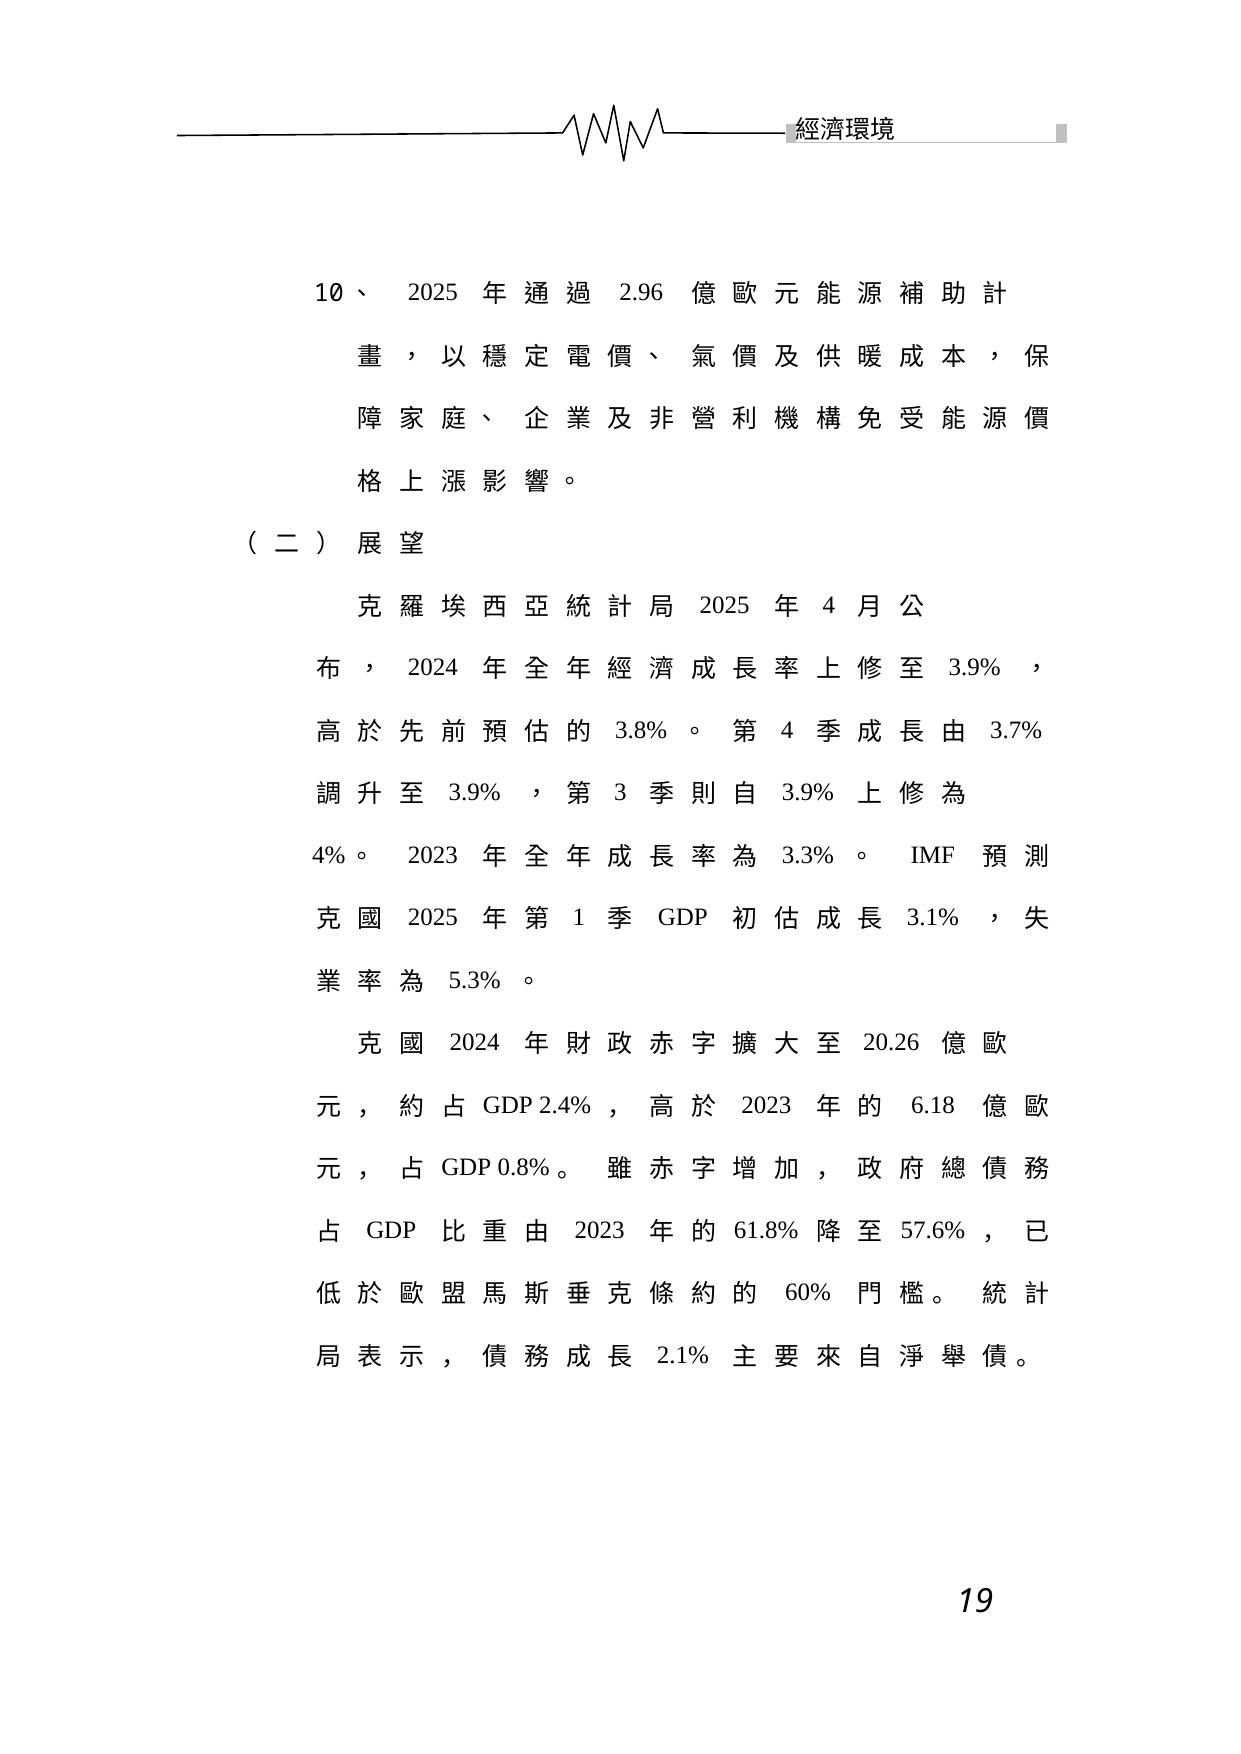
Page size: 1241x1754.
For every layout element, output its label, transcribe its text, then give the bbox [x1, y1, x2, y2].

text （二）展望 [207, 500, 1058, 563]
text 10、2025年通過2.96億歐元能源補助計畫，以穩定電價、氣價及供暖成本，保障家庭、企業及非營利機構免受能源價格上漲影響。 [281, 250, 1058, 500]
text 克羅埃西亞統計局2025年4月公布，2024年全年經濟成長率上修至3.9%，高於先前預估的3.8%。第4季成長由3.7%調升至3.9%，第3季則自3.9%上修為4%。2023年全年成長率為3.3%。IMF預測克國2025年第1季GDP初估成長3.1%，失業率為5.3%。 [281, 563, 1058, 1000]
text 克國2024年財政赤字擴大至20.26億歐元，約占GDP 2.4%，高於2023年的6.18億歐元，占GDP 0.8%。雖赤字增加，政府總債務占GDP比重由2023年的61.8%降至57.6%，已低於歐盟馬斯垂克條約的60%門檻。統計局表示，債務成長2.1%主要來自淨舉債。 [281, 1000, 1058, 1375]
